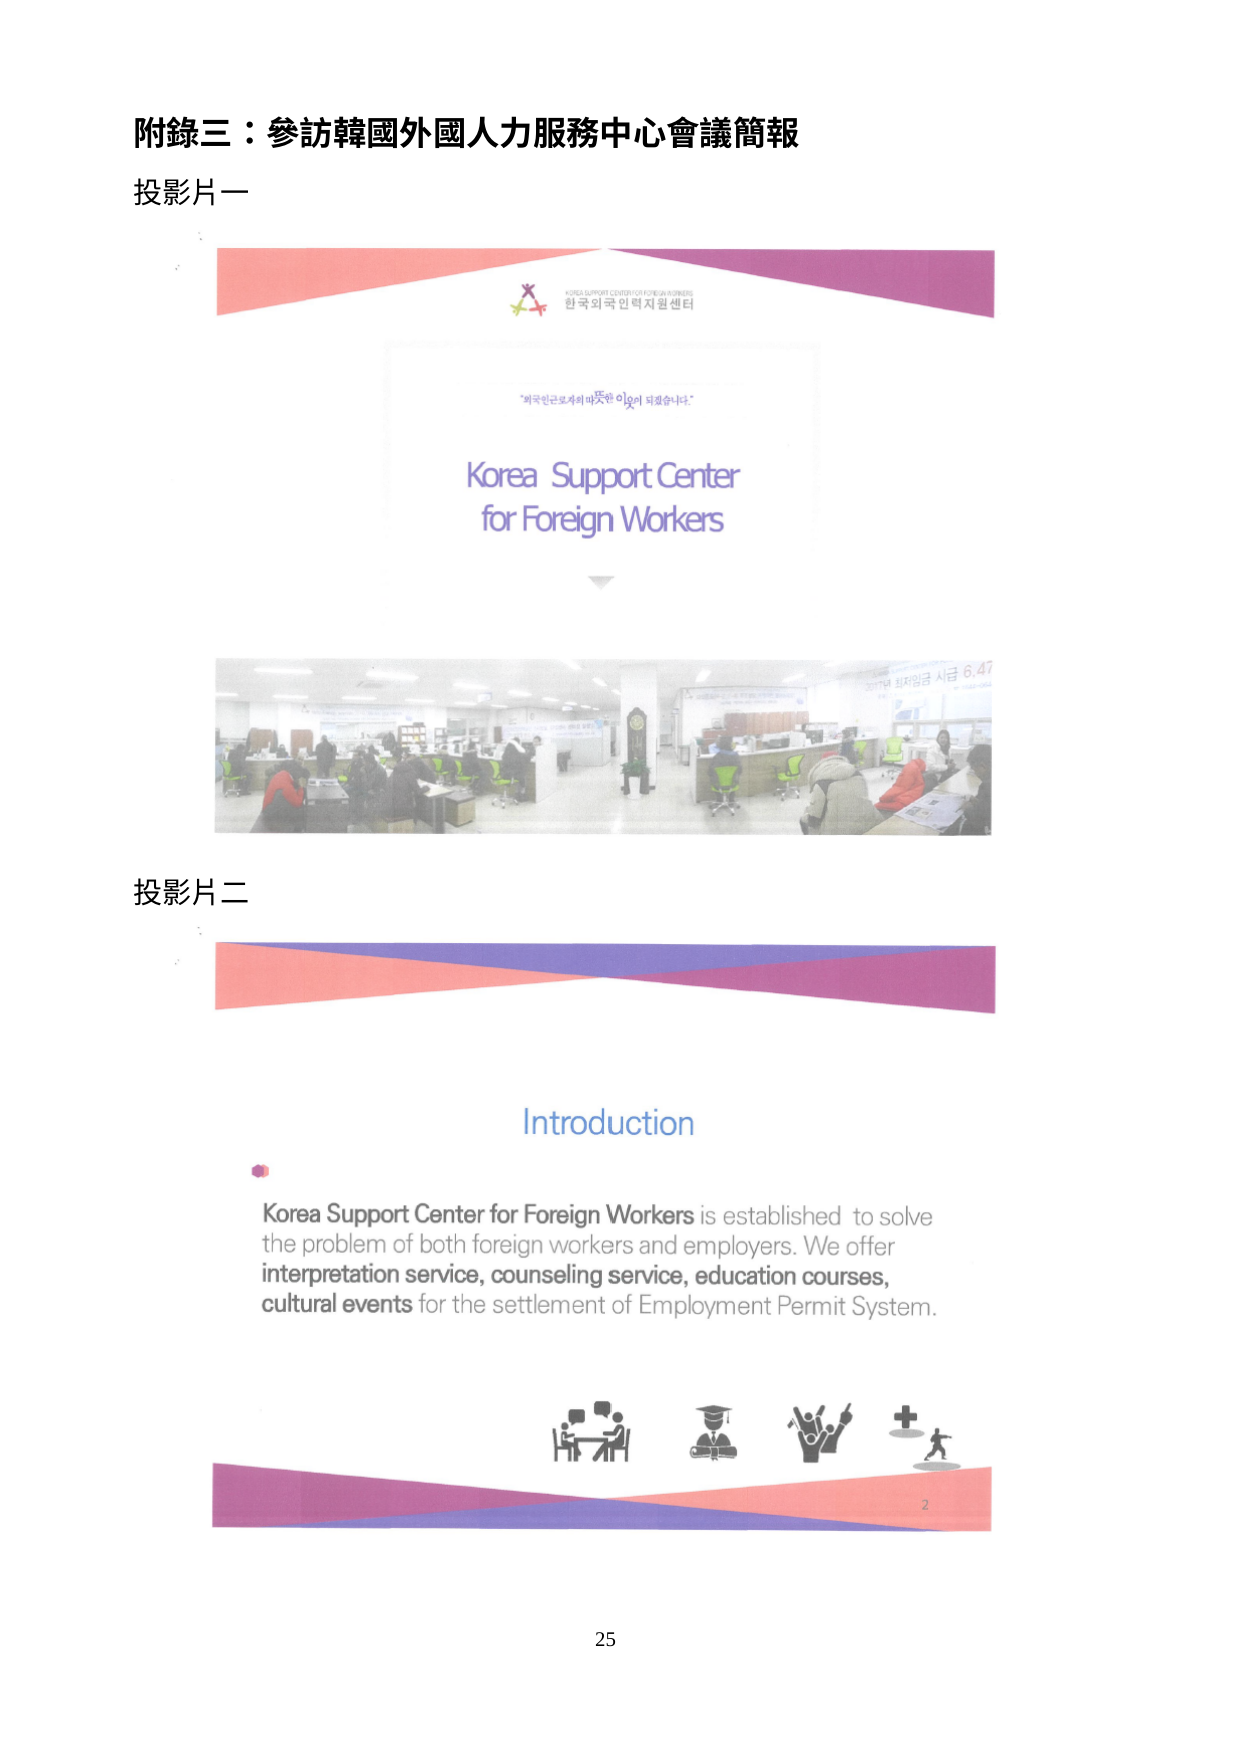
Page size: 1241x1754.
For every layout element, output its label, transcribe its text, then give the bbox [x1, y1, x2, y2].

text 附錄三：參訪韓國外國人力服務中心會議簡報 [133, 115, 1078, 153]
text 投影片二 [133, 873, 1078, 911]
text 投影片一 [133, 173, 1078, 211]
